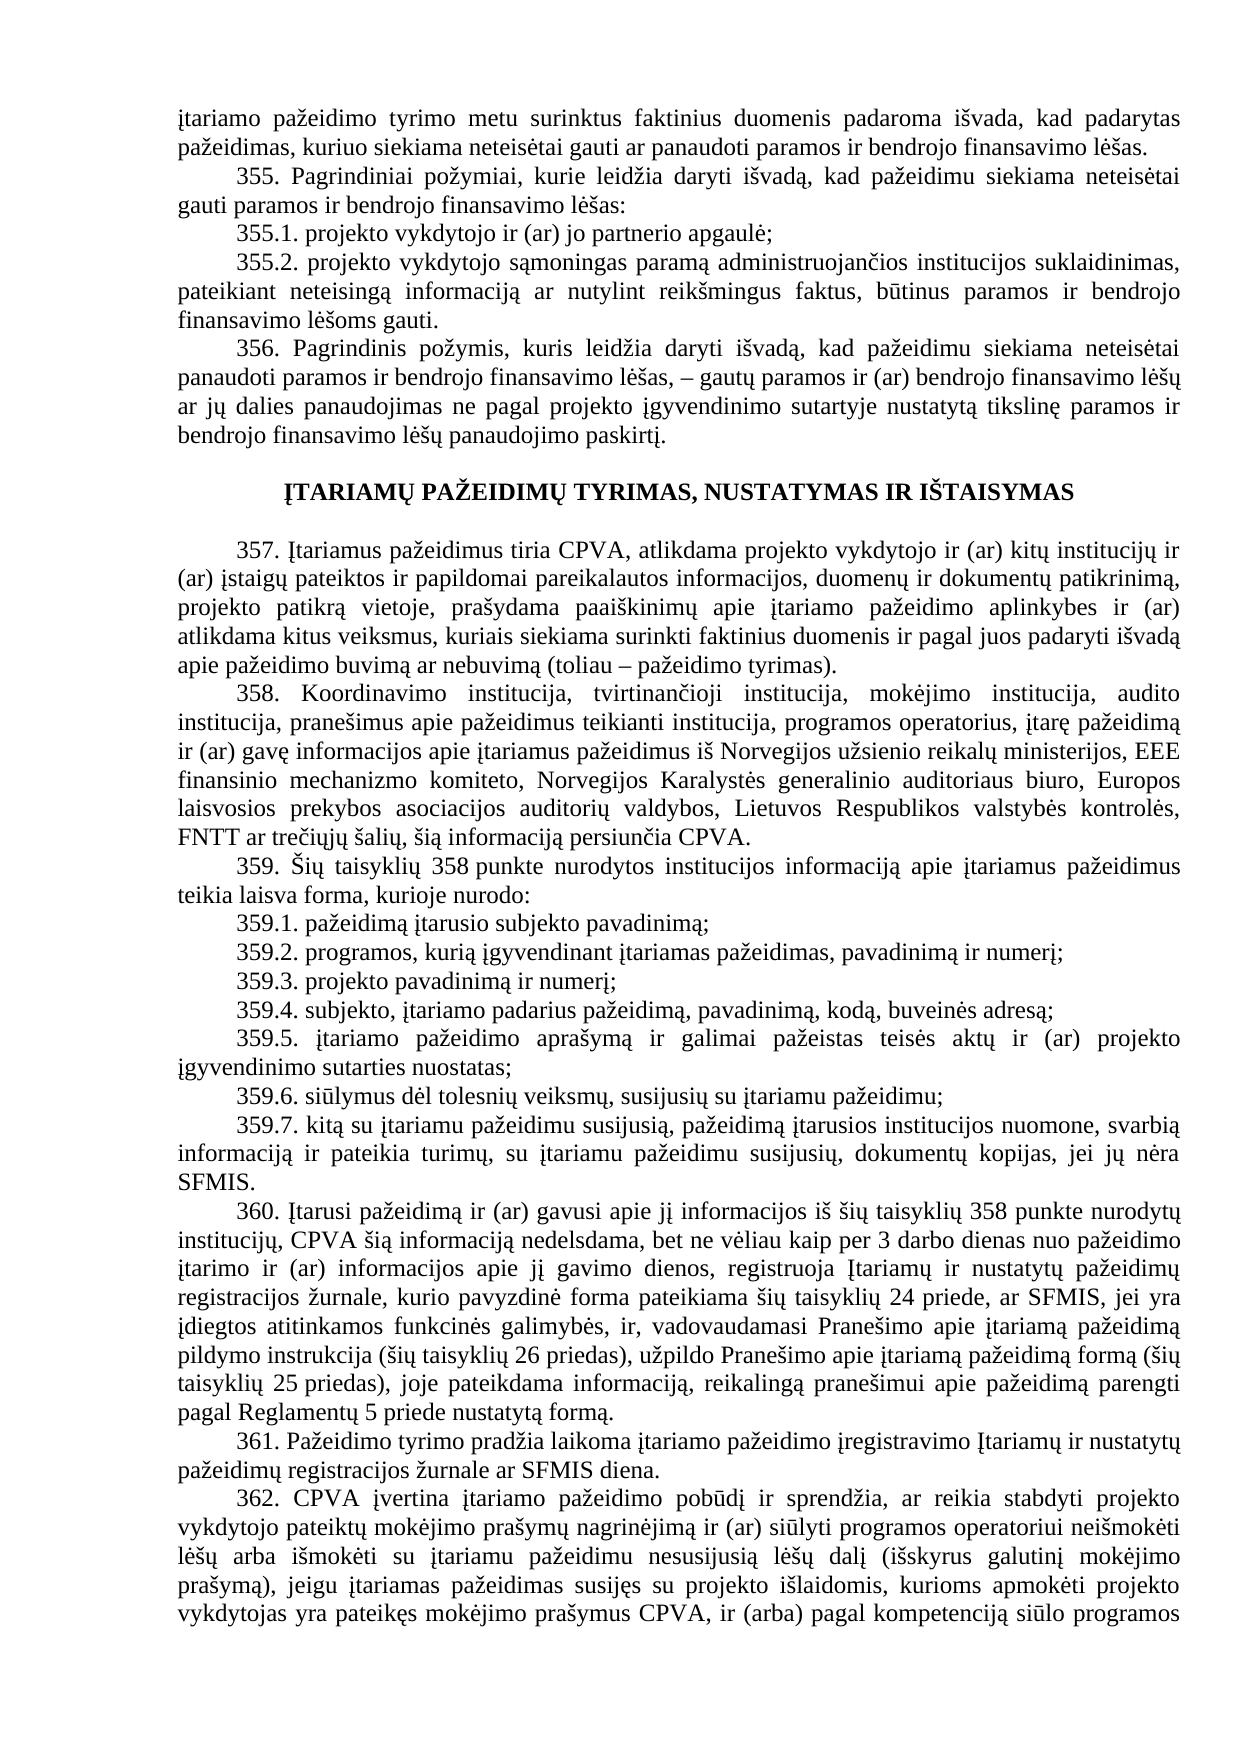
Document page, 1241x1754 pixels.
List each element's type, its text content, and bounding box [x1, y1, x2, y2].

text 356. Pagrindinis požymis, kuris leidžia daryti išvadą, kad pažeidimu siekiama neteisėtai panaudoti paramos ir bendrojo finansavimo lėšas, – gautų paramos ir (ar) bendrojo finansavimo lėšų ar jų dalies panaudojimas ne pagal projekto įgyvendinimo sutartyje nustatytą tikslinę paramos ir bendrojo finansavimo lėšų panaudojimo paskirtį. [177, 333, 1181, 448]
text 360. Įtarusi pažeidimą ir (ar) gavusi apie jį informacijos iš šių taisyklių 358 punkte nurodytų institucijų, CPVA šią informaciją nedelsdama, bet ne vėliau kaip per 3 darbo dienas nuo pažeidimo įtarimo ir (ar) informacijos apie jį gavimo dienos, registruoja Įtariamų ir nustatytų pažeidimų registracijos žurnale, kurio pavyzdinė forma pateikiama šių taisyklių 24 priede, ar SFMIS, jei yra įdiegtos atitinkamos funkcinės galimybės, ir, vadovaudamasi Pranešimo apie įtariamą pažeidimą pildymo instrukcija (šių taisyklių 26 priedas), užpildo Pranešimo apie įtariamą pažeidimą formą (šių taisyklių 25 priedas), joje pateikdama informaciją, reikalingą pranešimui apie pažeidimą parengti pagal Reglamentų 5 priede nustatytą formą. [177, 1196, 1181, 1426]
text 355.2. projekto vykdytojo sąmoningas paramą administruojančios institucijos suklaidinimas, pateikiant neteisingą informaciją ar nutylint reikšmingus faktus, būtinus paramos ir bendrojo finansavimo lėšoms gauti. [177, 247, 1181, 333]
text 357. Įtariamus pažeidimus tiria CPVA, atlikdama projekto vykdytojo ir (ar) kitų institucijų ir (ar) įstaigų pateiktos ir papildomai pareikalautos informacijos, duomenų ir dokumentų patikrinimą, projekto patikrą vietoje, prašydama paaiškinimų apie įtariamo pažeidimo aplinkybes ir (ar) atlikdama kitus veiksmus, kuriais siekiama surinkti faktinius duomenis ir pagal juos padaryti išvadą apie pažeidimo buvimą ar nebuvimą (toliau – pažeidimo tyrimas). [177, 535, 1181, 678]
text 359. Šių taisyklių 358 punkte nurodytos institucijos informaciją apie įtariamus pažeidimus teikia laisva forma, kurioje nurodo: [177, 851, 1181, 908]
text 359.5. įtariamo pažeidimo aprašymą ir galimai pažeistas teisės aktų ir (ar) projekto įgyvendinimo sutarties nuostatas; [177, 1023, 1181, 1081]
text 355. Pagrindiniai požymiai, kurie leidžia daryti išvadą, kad pažeidimu siekiama neteisėtai gauti paramos ir bendrojo finansavimo lėšas: [177, 161, 1181, 218]
text 359.2. programos, kurią įgyvendinant įtariamas pažeidimas, pavadinimą ir numerį; [177, 937, 1181, 966]
text 355.1. projekto vykdytojo ir (ar) jo partnerio apgaulė; [177, 218, 1181, 247]
text 362. CPVA įvertina įtariamo pažeidimo pobūdį ir sprendžia, ar reikia stabdyti projekto vykdytojo pateiktų mokėjimo prašymų nagrinėjimą ir (ar) siūlyti programos operatoriui neišmokėti lėšų arba išmokėti su įtariamu pažeidimu nesusijusią lėšų dalį (išskyrus galutinį mokėjimo prašymą), jeigu įtariamas pažeidimas susijęs su projekto išlaidomis, kurioms apmokėti projekto vykdytojas yra pateikęs mokėjimo prašymus CPVA, ir (arba) pagal kompetenciją siūlo programos [177, 1483, 1181, 1627]
text 359.3. projekto pavadinimą ir numerį; [177, 966, 1181, 995]
text 359.1. pažeidimą įtarusio subjekto pavadinimą; [177, 908, 1181, 937]
text 359.6. siūlymus dėl tolesnių veiksmų, susijusių su įtariamu pažeidimu; [177, 1081, 1181, 1110]
text 359.7. kitą su įtariamu pažeidimu susijusią, pažeidimą įtarusios institucijos nuomone, svarbią informaciją ir pateikia turimų, su įtariamu pažeidimu susijusių, dokumentų kopijas, jei jų nėra SFMIS. [177, 1110, 1181, 1196]
text 358. Koordinavimo institucija, tvirtinančioji institucija, mokėjimo institucija, audito institucija, pranešimus apie pažeidimus teikianti institucija, programos operatorius, įtarę pažeidimą ir (ar) gavę informacijos apie įtariamus pažeidimus iš Norvegijos užsienio reikalų ministerijos, EEE finansinio mechanizmo komiteto, Norvegijos Karalystės generalinio auditoriaus biuro, Europos laisvosios prekybos asociacijos auditorių valdybos, Lietuvos Respublikos valstybės kontrolės, FNTT ar trečiųjų šalių, šią informaciją persiunčia CPVA. [177, 678, 1181, 851]
text ĮTARIAMŲ PAŽEIDIMŲ TYRIMAS, NUSTATYMAS IR IŠTAISYMAS [177, 477, 1181, 506]
text 361. Pažeidimo tyrimo pradžia laikoma įtariamo pažeidimo įregistravimo Įtariamų ir nustatytų pažeidimų registracijos žurnale ar SFMIS diena. [177, 1426, 1181, 1483]
text 359.4. subjekto, įtariamo padarius pažeidimą, pavadinimą, kodą, buveinės adresą; [177, 995, 1181, 1023]
text įtariamo pažeidimo tyrimo metu surinktus faktinius duomenis padaroma išvada, kad padarytas pažeidimas, kuriuo siekiama neteisėtai gauti ar panaudoti paramos ir bendrojo finansavimo lėšas. [177, 103, 1181, 161]
